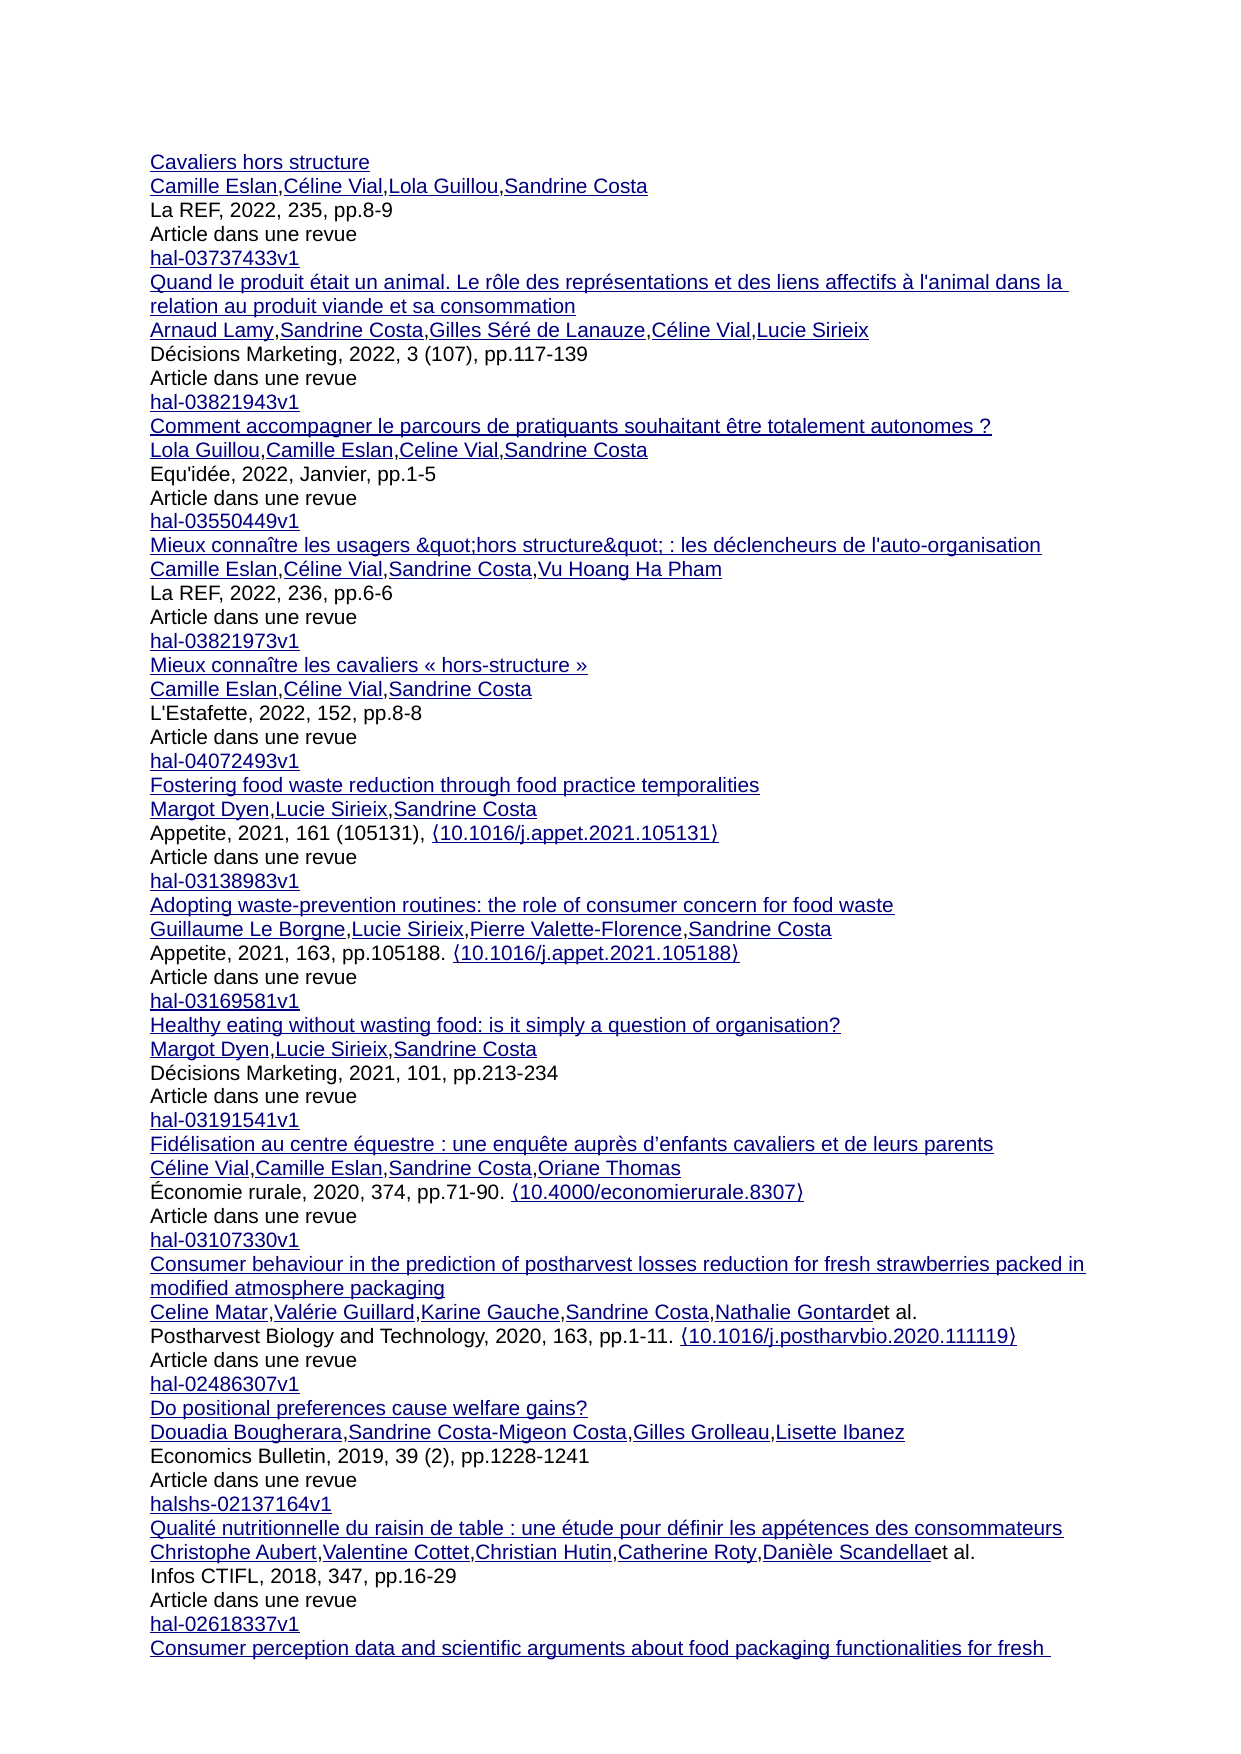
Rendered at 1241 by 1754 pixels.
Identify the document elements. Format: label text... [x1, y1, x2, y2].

table_cell Healthy eating without wasting food: is it simply a question of organisation? Margot Dyen,Lucie Sirieix,Sandrine Costa Décisions Marketing, 2021, 101, pp.213-234 Article dans une revue hal-03191541v1 [150, 1013, 1090, 1132]
table_cell Consumer perception data and scientific arguments about food packaging functionalities for fresh [150, 1635, 1090, 1659]
table_cell Fidélisation au centre équestre : une enquête auprès d’enfants cavaliers et de leurs parents Céline Vial,Camille Eslan,Sandrine Costa,Oriane Thomas Économie rurale, 2020, 374, pp.71-90. ⟨10.4000/economierurale.8307⟩ Article dans une revue hal-03107330v1 [150, 1132, 1090, 1252]
table_cell Cavaliers hors structure Camille Eslan,Céline Vial,Lola Guillou,Sandrine Costa La REF, 2022, 235, pp.8-9 Article dans une revue hal-03737433v1 [150, 150, 1090, 270]
table_cell Mieux connaître les usagers &quot;hors structure&quot; : les déclencheurs de l'auto-organisation Camille Eslan,Céline Vial,Sandrine Costa,Vu Hoang Ha Pham La REF, 2022, 236, pp.6-6 Article dans une revue hal-03821973v1 [150, 533, 1090, 653]
table_cell Quand le produit était un animal. Le rôle des représentations et des liens affectifs à l'animal dans la relation au produit viande et sa consommation Arnaud Lamy,Sandrine Costa,Gilles Séré de Lanauze,Céline Vial,Lucie Sirieix Décisions Marketing, 2022, 3 (107), pp.117-139 Article dans une revue hal-03821943v1 [150, 270, 1090, 413]
table_cell Fostering food waste reduction through food practice temporalities Margot Dyen,Lucie Sirieix,Sandrine Costa Appetite, 2021, 161 (105131), ⟨10.1016/j.appet.2021.105131⟩ Article dans une revue hal-03138983v1 [150, 773, 1090, 893]
table_cell Consumer behaviour in the prediction of postharvest losses reduction for fresh strawberries packed in modified atmosphere packaging Celine Matar,Valérie Guillard,Karine Gauche,Sandrine Costa,Nathalie Gontardet al. Postharvest Biology and Technology, 2020, 163, pp.1-11. ⟨10.1016/j.postharvbio.2020.111119⟩ Article dans une revue hal-02486307v1 [150, 1252, 1090, 1396]
table_cell Do positional preferences cause welfare gains? Douadia Bougherara,Sandrine Costa-Migeon Costa,Gilles Grolleau,Lisette Ibanez Economics Bulletin, 2019, 39 (2), pp.1228-1241 Article dans une revue halshs-02137164v1 [150, 1396, 1090, 1516]
table_cell Qualité nutritionnelle du raisin de table : une étude pour définir les appétences des consommateurs Christophe Aubert,Valentine Cottet,Christian Hutin,Catherine Roty,Danièle Scandellaet al. Infos CTIFL, 2018, 347, pp.16-29 Article dans une revue hal-02618337v1 [150, 1516, 1090, 1635]
table_cell Comment accompagner le parcours de pratiquants souhaitant être totalement autonomes ? Lola Guillou,Camille Eslan,Celine Vial,Sandrine Costa Equ'idée, 2022, Janvier, pp.1-5 Article dans une revue hal-03550449v1 [150, 414, 1090, 533]
table_cell Mieux connaître les cavaliers « hors-structure » Camille Eslan,Céline Vial,Sandrine Costa L'Estafette, 2022, 152, pp.8-8 Article dans une revue hal-04072493v1 [150, 653, 1090, 773]
table_cell Adopting waste-prevention routines: the role of consumer concern for food waste Guillaume Le Borgne,Lucie Sirieix,Pierre Valette-Florence,Sandrine Costa Appetite, 2021, 163, pp.105188. ⟨10.1016/j.appet.2021.105188⟩ Article dans une revue hal-03169581v1 [150, 893, 1090, 1012]
